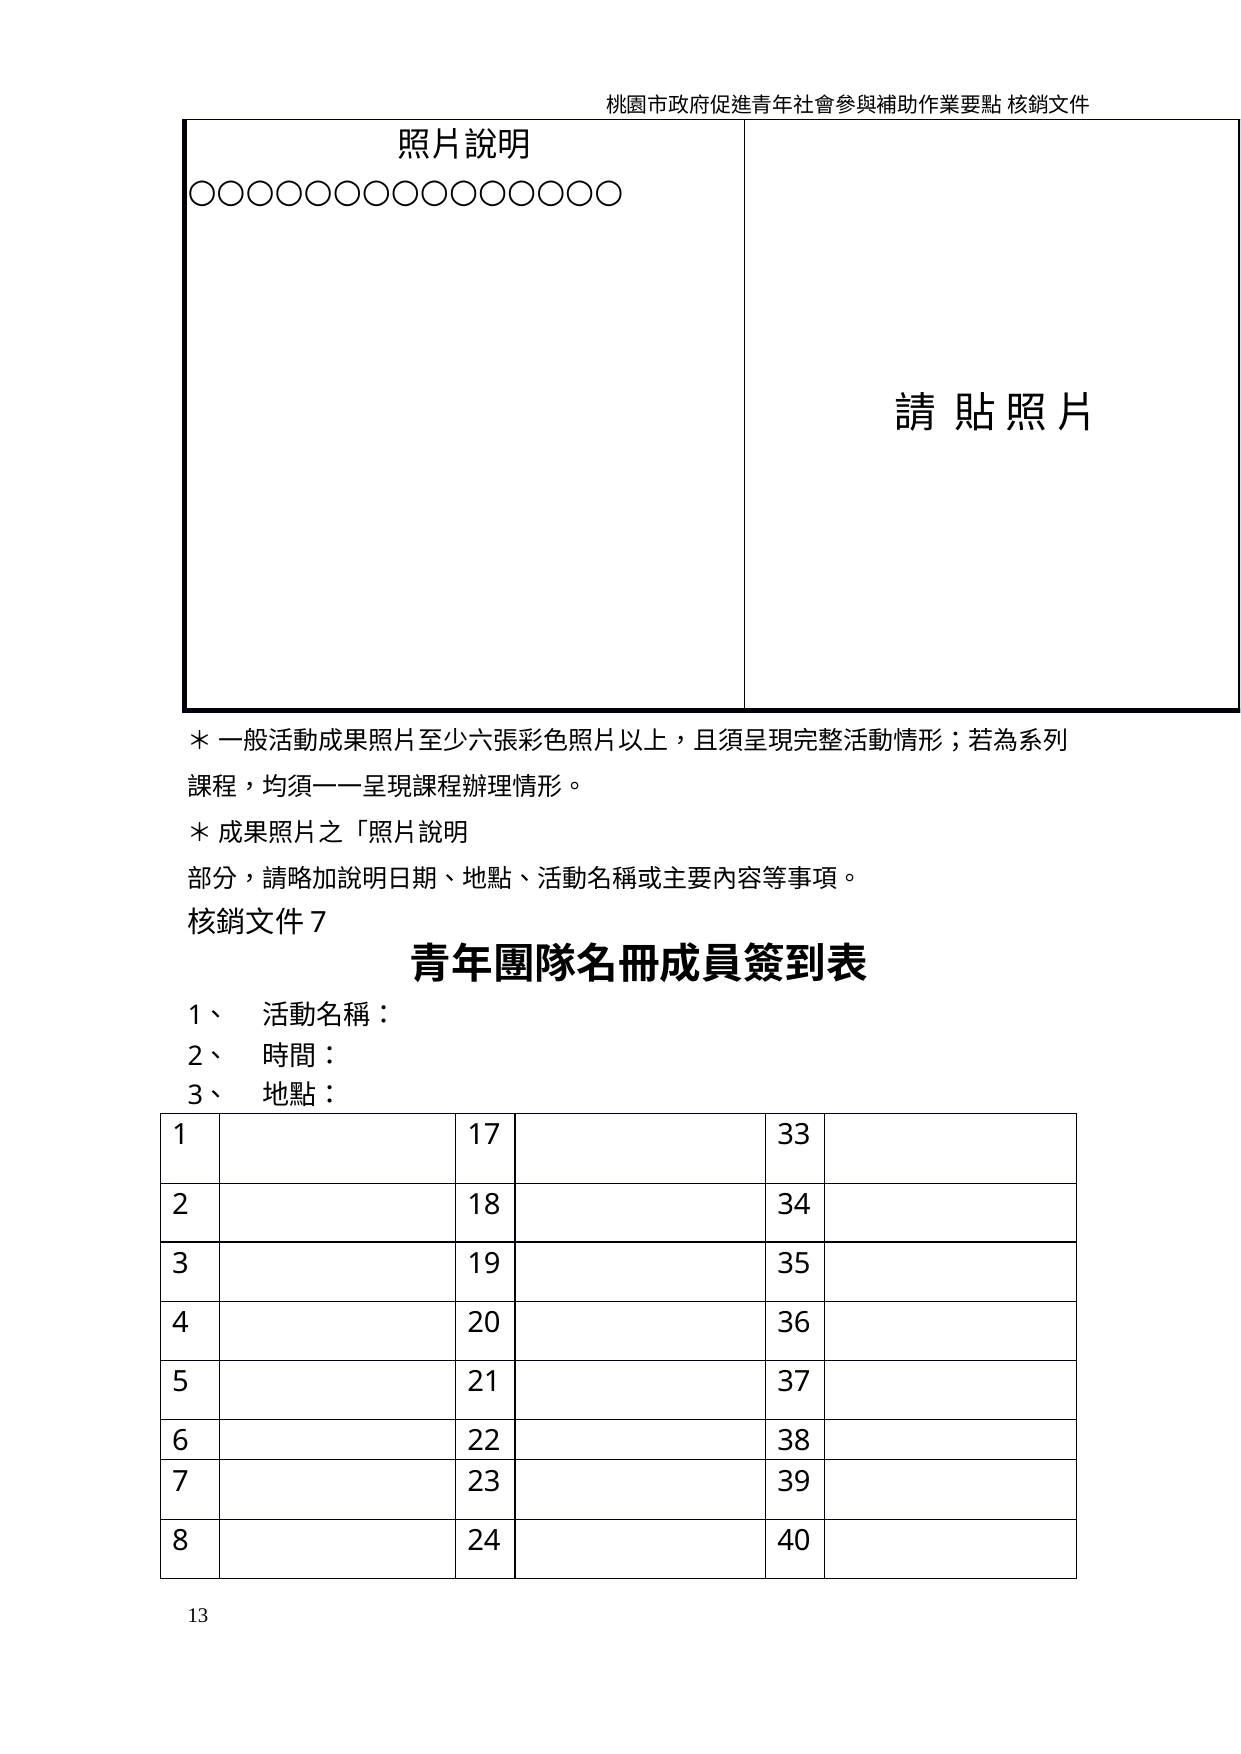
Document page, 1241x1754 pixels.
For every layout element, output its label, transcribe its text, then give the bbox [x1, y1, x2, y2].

table_cell 23 [456, 1460, 514, 1518]
table_cell 36 [766, 1302, 824, 1359]
table_header 1 [161, 1114, 219, 1182]
table_cell [516, 1302, 765, 1359]
table_cell [516, 1420, 765, 1459]
table_cell [220, 1361, 455, 1419]
table_cell 2 [161, 1184, 219, 1241]
table_header 33 [766, 1114, 824, 1182]
table_cell [220, 1520, 455, 1577]
text 青年團隊名冊成員簽到表 [187, 942, 1090, 988]
table_cell 6 [161, 1420, 219, 1459]
table_cell 19 [456, 1243, 514, 1301]
text ＊ 成果照片之「照片說明 [187, 804, 1090, 850]
table_cell 7 [161, 1460, 219, 1518]
table_cell 5 [161, 1361, 219, 1419]
table_cell [220, 1302, 455, 1359]
table_cell [516, 1460, 765, 1518]
table_header [220, 1114, 455, 1182]
table_cell 38 [766, 1420, 824, 1459]
table_cell [516, 1184, 765, 1241]
table_cell [220, 1184, 455, 1241]
table_cell 39 [766, 1460, 824, 1518]
table_cell 21 [456, 1361, 514, 1419]
table_cell [825, 1243, 1076, 1301]
table_cell [825, 1420, 1076, 1459]
list 時間： [187, 1034, 1090, 1073]
table_cell [516, 1520, 765, 1577]
table_cell [825, 1302, 1076, 1359]
table_cell 照片說明 ○○○○○○○○○○○○○○○ [187, 120, 744, 708]
table_cell [825, 1460, 1076, 1518]
table_header 17 [456, 1114, 514, 1182]
table_cell 請 貼 照 片 [745, 120, 1238, 708]
table_cell 22 [456, 1420, 514, 1459]
table_cell [825, 1520, 1076, 1577]
table_cell 8 [161, 1520, 219, 1577]
table_cell 35 [766, 1243, 824, 1301]
table_cell [220, 1243, 455, 1301]
text ＊ 一般活動成果照片至少六張彩色照片以上，且須呈現完整活動情形；若為系列課程，均須一一呈現課程辦理情形。 [187, 713, 1090, 804]
list 活動名稱： [187, 988, 1090, 1034]
table_cell 34 [766, 1184, 824, 1241]
table_header [516, 1114, 765, 1182]
table_cell 37 [766, 1361, 824, 1419]
table_cell [516, 1361, 765, 1419]
table_cell 20 [456, 1302, 514, 1359]
table_cell [825, 1184, 1076, 1241]
text 核銷文件7 [187, 896, 1090, 942]
table_cell 3 [161, 1243, 219, 1301]
table_cell 24 [456, 1520, 514, 1577]
table_cell [516, 1243, 765, 1301]
table_cell [825, 1361, 1076, 1419]
table_cell 18 [456, 1184, 514, 1241]
table_header [825, 1114, 1076, 1182]
table_cell 4 [161, 1302, 219, 1359]
list 地點： [187, 1073, 1090, 1112]
text 部分，請略加說明日期、地點、活動名稱或主要內容等事項。 [187, 850, 1090, 896]
table_cell [220, 1460, 455, 1518]
table_cell 40 [766, 1520, 824, 1577]
table_cell [220, 1420, 455, 1459]
